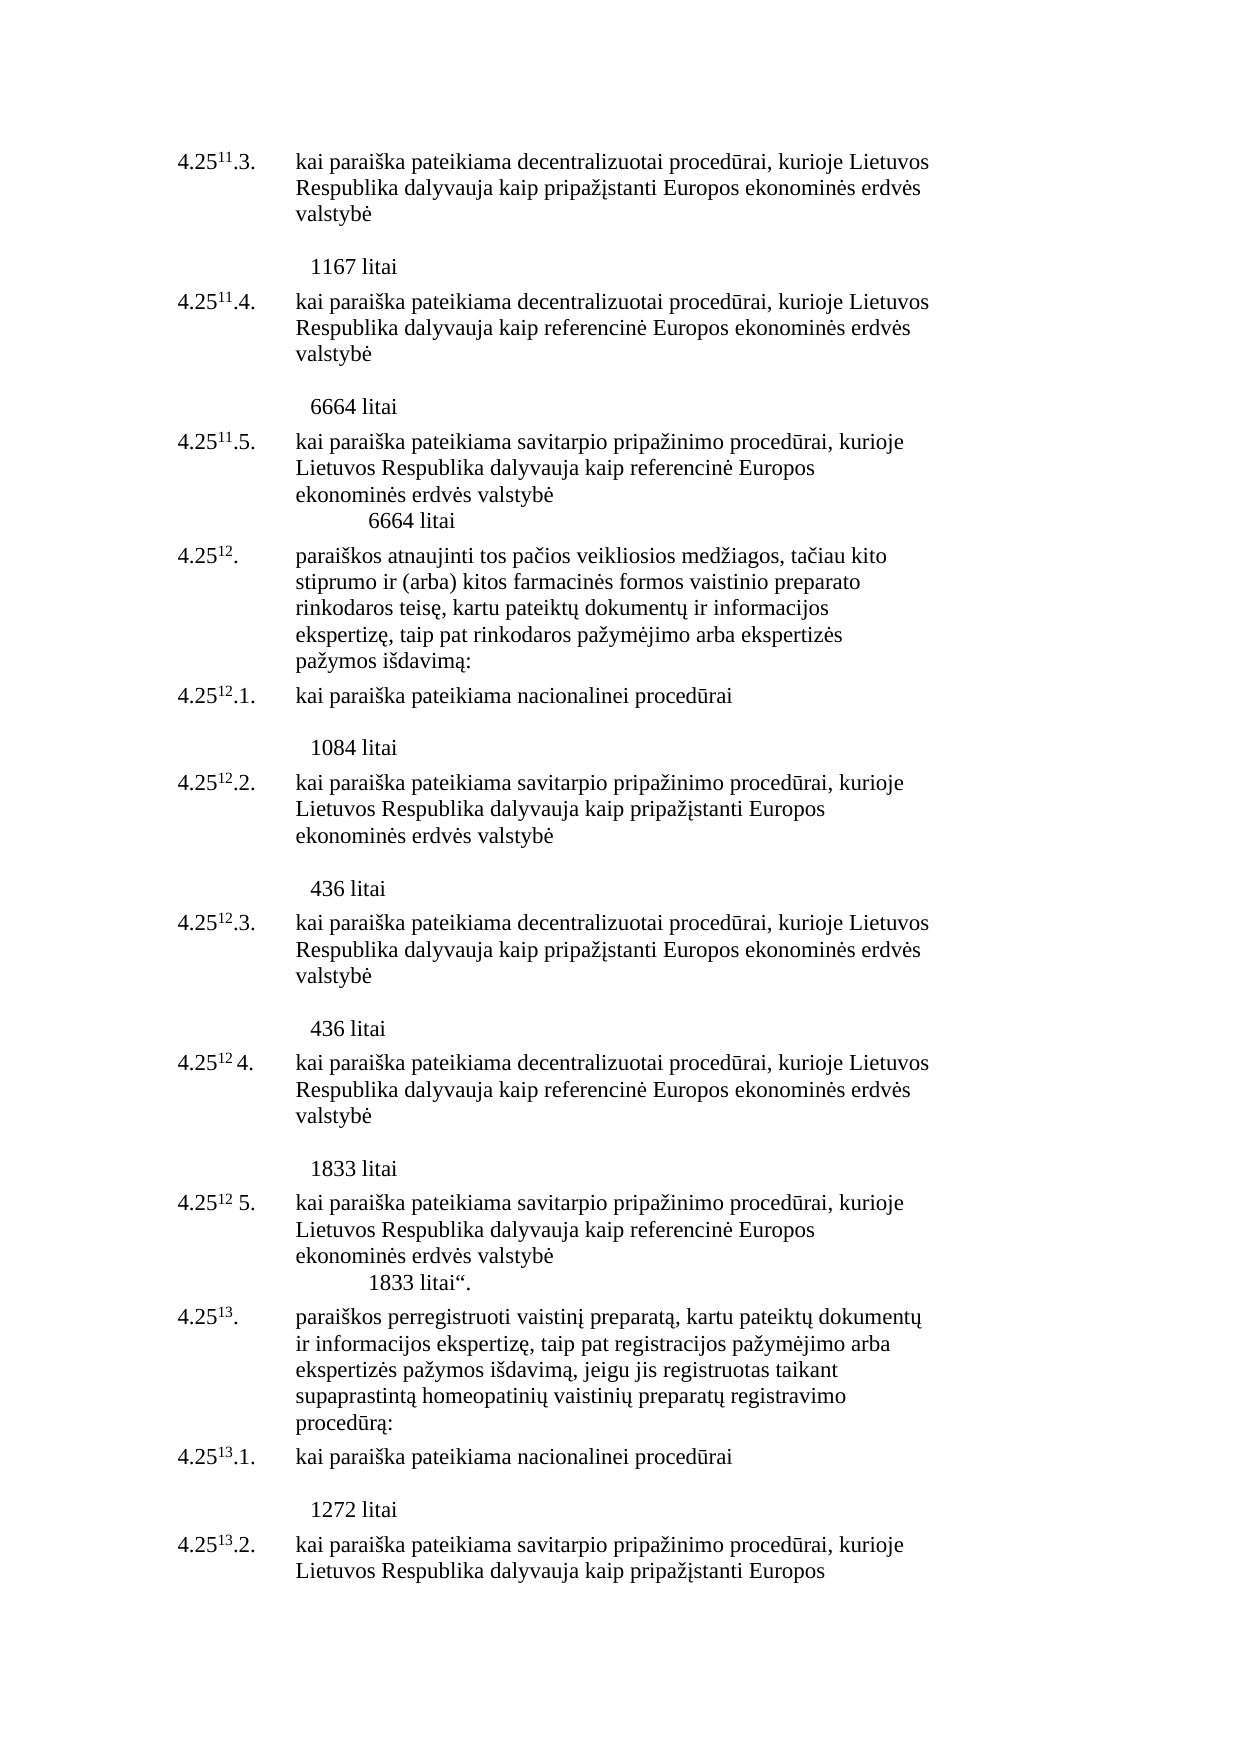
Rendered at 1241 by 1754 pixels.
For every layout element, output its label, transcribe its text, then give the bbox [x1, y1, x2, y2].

text 4.2512 4. kai paraiška pateikiama decentralizuotai procedūrai, kurioje Lietuvos Respublika dalyvauja kaip referencinė Europos ekonominės erdvės valstybė 1833 litai [177, 1049, 930, 1181]
text 4.2512.3. kai paraiška pateikiama decentralizuotai procedūrai, kurioje Lietuvos Respublika dalyvauja kaip pripažįstanti Europos ekonominės erdvės valstybė 436 litai [177, 909, 930, 1041]
text 4.2512.2. kai paraiška pateikiama savitarpio pripažinimo procedūrai, kurioje Lietuvos Respublika dalyvauja kaip pripažįstanti Europos ekonominės erdvės valstybė 436 litai [177, 769, 930, 901]
text 4.2511.5. kai paraiška pateikiama savitarpio pripažinimo procedūrai, kurioje Lietuvos Respublika dalyvauja kaip referencinė Europos ekonominės erdvės valstybė 6664 litai [177, 428, 930, 533]
text 4.2513.1. kai paraiška pateikiama nacionalinei procedūrai 1272 litai [177, 1443, 930, 1522]
text 4.2512 5. kai paraiška pateikiama savitarpio pripažinimo procedūrai, kurioje Lietuvos Respublika dalyvauja kaip referencinė Europos ekonominės erdvės valstybė 1833 litai“. [177, 1189, 930, 1295]
text 4.2513.2. kai paraiška pateikiama savitarpio pripažinimo procedūrai, kurioje Lietuvos Respublika dalyvauja kaip pripažįstanti Europos [177, 1531, 930, 1583]
text 4.2512. paraiškos atnaujinti tos pačios veikliosios medžiagos, tačiau kito stiprumo ir (arba) kitos farmacinės formos vaistinio preparato rinkodaros teisę, kartu pateiktų dokumentų ir informacijos ekspertizę, taip pat rinkodaros pažymėjimo arba ekspertizės pažymos išdavimą: [177, 542, 930, 673]
text 4.2512.1. kai paraiška pateikiama nacionalinei procedūrai 1084 litai [177, 682, 930, 761]
text 4.2511.3. kai paraiška pateikiama decentralizuotai procedūrai, kurioje Lietuvos Respublika dalyvauja kaip pripažįstanti Europos ekonominės erdvės valstybė 1167 litai [177, 148, 930, 279]
text 4.2511.4. kai paraiška pateikiama decentralizuotai procedūrai, kurioje Lietuvos Respublika dalyvauja kaip referencinė Europos ekonominės erdvės valstybė 6664 litai [177, 288, 930, 419]
text 4.2513. paraiškos perregistruoti vaistinį preparatą, kartu pateiktų dokumentų ir informacijos ekspertizę, taip pat registracijos pažymėjimo arba ekspertizės pažymos išdavimą, jeigu jis registruotas taikant supaprastintą homeopatinių vaistinių preparatų registravimo procedūrą: [177, 1303, 930, 1435]
